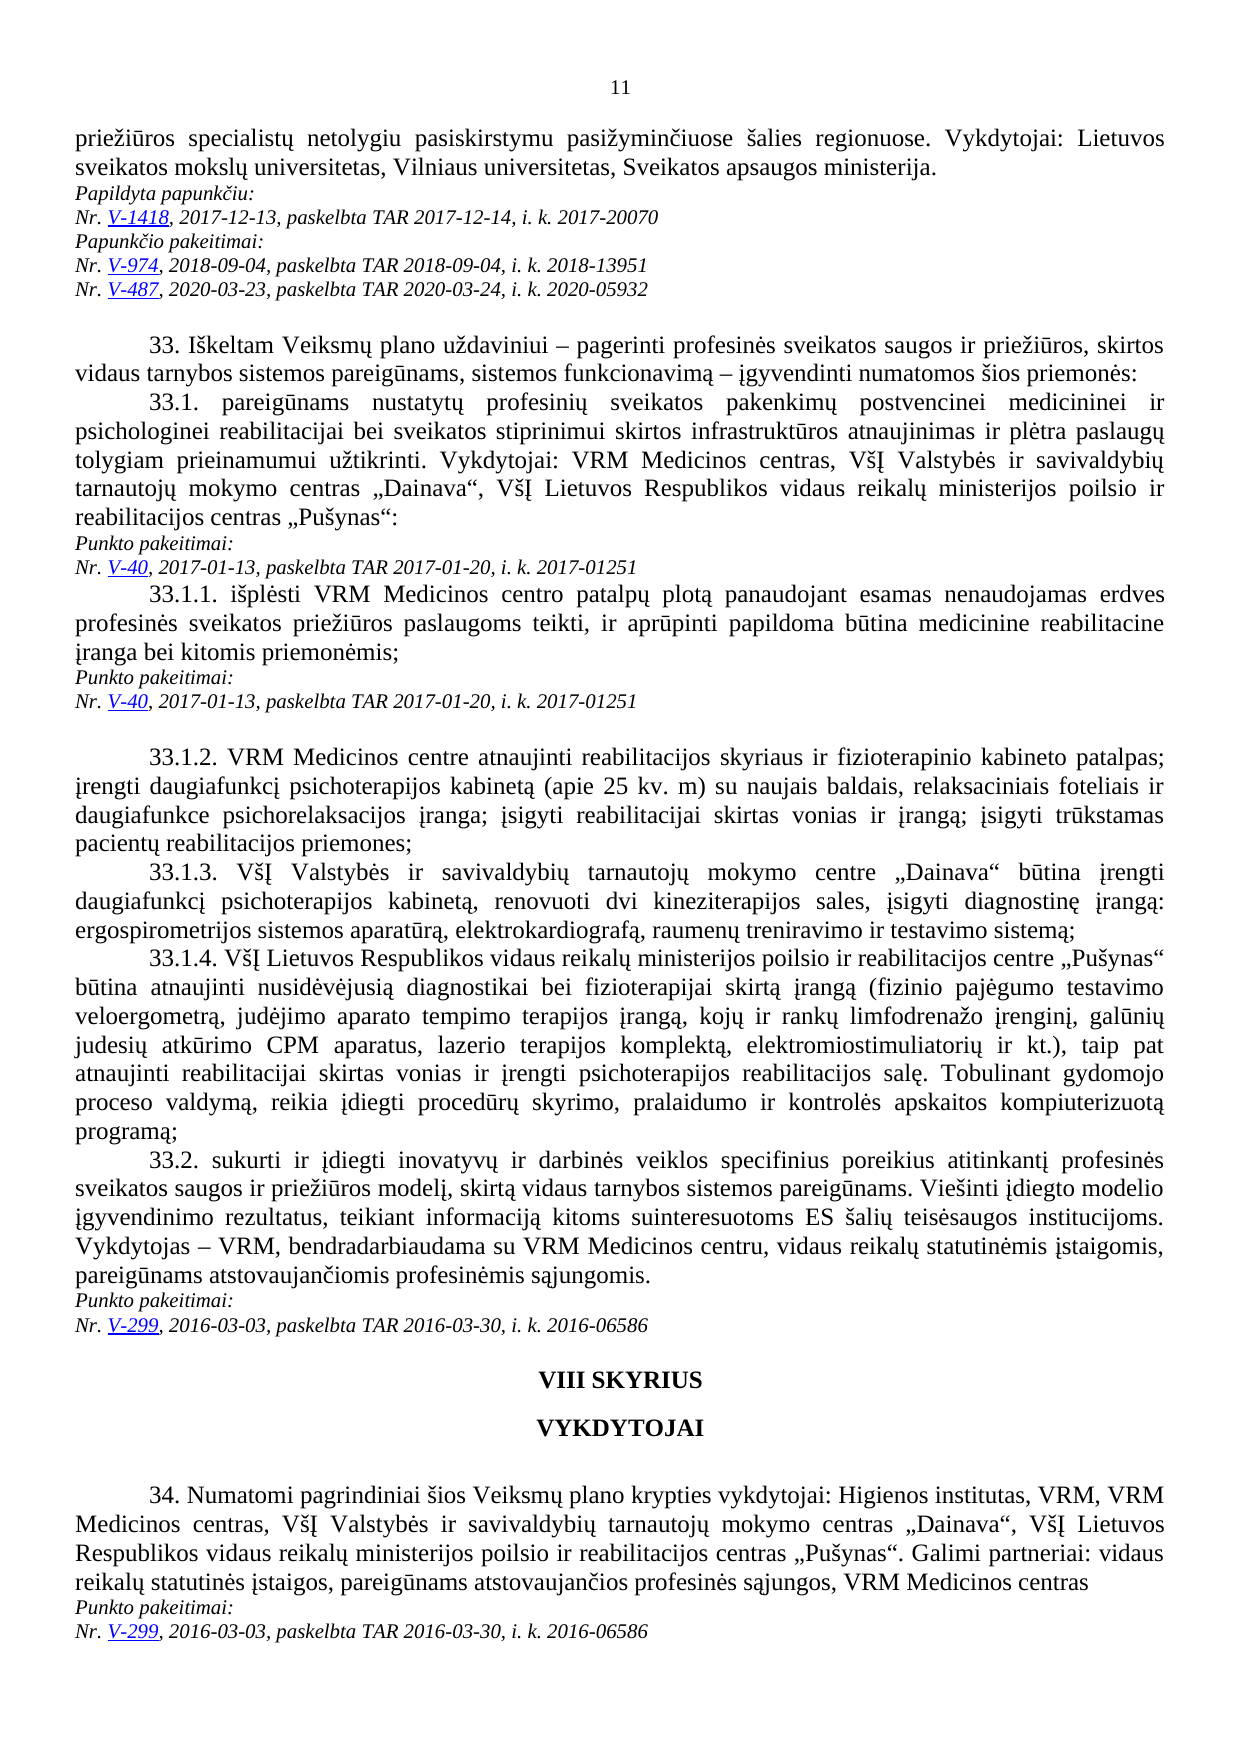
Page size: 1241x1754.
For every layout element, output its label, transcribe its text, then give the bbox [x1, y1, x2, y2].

text 33.2. sukurti ir įdiegti inovatyvų ir darbinės veiklos specifinius poreikius atitinkantį profesinės sveikatos saugos ir priežiūros modelį, skirtą vidaus tarnybos sistemos pareigūnams. Viešinti įdiegto modelio įgyvendinimo rezultatus, teikiant informaciją kitoms suinteresuotoms ES šalių teisėsaugos institucijoms. Vykdytojas – VRM, bendradarbiaudama su VRM Medicinos centru, vidaus reikalų statutinėmis įstaigomis, pareigūnams atstovaujančiomis profesinėmis sąjungomis. [75, 1145, 1166, 1288]
text Punkto pakeitimai: [75, 1288, 1166, 1312]
text Punkto pakeitimai: [75, 665, 1166, 689]
text 33.1.2. VRM Medicinos centre atnaujinti reabilitacijos skyriaus ir fizioterapinio kabineto patalpas; įrengti daugiafunkcį psichoterapijos kabinetą (apie 25 kv. m) su naujais baldais, relaksaciniais foteliais ir daugiafunkce psichorelaksacijos įranga; įsigyti reabilitacijai skirtas vonias ir įrangą; įsigyti trūkstamas pacientų reabilitacijos priemones; [75, 742, 1166, 857]
text Punkto pakeitimai: [75, 1595, 1166, 1619]
text Papildyta papunkčiu: [75, 181, 1166, 205]
text Nr. V-40, 2017-01-13, paskelbta TAR 2017-01-20, i. k. 2017-01251 [75, 689, 1166, 713]
text 34. Numatomi pagrindiniai šios Veiksmų plano krypties vykdytojai: Higienos institutas, VRM, VRM Medicinos centras, VšĮ Valstybės ir savivaldybių tarnautojų mokymo centras „Dainava“, VšĮ Lietuvos Respublikos vidaus reikalų ministerijos poilsio ir reabilitacijos centras „Pušynas“. Galimi partneriai: vidaus reikalų statutinės įstaigos, pareigūnams atstovaujančios profesinės sąjungos, VRM Medicinos centras [75, 1480, 1166, 1595]
text Nr. V-1418, 2017-12-13, paskelbta TAR 2017-12-14, i. k. 2017-20070 [75, 205, 1166, 229]
text 33.1.3. VšĮ Valstybės ir savivaldybių tarnautojų mokymo centre „Dainava“ būtina įrengti daugiafunkcį psichoterapijos kabinetą, renovuoti dvi kineziterapijos sales, įsigyti diagnostinę įrangą: ergospirometrijos sistemos aparatūrą, elektrokardiografą, raumenų treniravimo ir testavimo sistemą; [75, 857, 1166, 943]
text VYKDYTOJAI [75, 1413, 1166, 1442]
text 33. Iškeltam Veiksmų plano uždaviniui – pagerinti profesinės sveikatos saugos ir priežiūros, skirtos vidaus tarnybos sistemos pareigūnams, sistemos funkcionavimą – įgyvendinti numatomos šios priemonės: [75, 330, 1166, 387]
text Nr. V-487, 2020-03-23, paskelbta TAR 2020-03-24, i. k. 2020-05932 [75, 277, 1166, 301]
text priežiūros specialistų netolygiu pasiskirstymu pasižyminčiuose šalies regionuose. Vykdytojai: Lietuvos sveikatos mokslų universitetas, Vilniaus universitetas, Sveikatos apsaugos ministerija. [75, 123, 1166, 181]
text 33.1.1. išplėsti VRM Medicinos centro patalpų plotą panaudojant esamas nenaudojamas erdves profesinės sveikatos priežiūros paslaugoms teikti, ir aprūpinti papildoma būtina medicinine reabilitacine įranga bei kitomis priemonėmis; [75, 579, 1166, 665]
text Papunkčio pakeitimai: [75, 229, 1166, 253]
text Nr. V-974, 2018-09-04, paskelbta TAR 2018-09-04, i. k. 2018-13951 [75, 253, 1166, 277]
text Nr. V-299, 2016-03-03, paskelbta TAR 2016-03-30, i. k. 2016-06586 [75, 1619, 1166, 1643]
text 33.1.4. VšĮ Lietuvos Respublikos vidaus reikalų ministerijos poilsio ir reabilitacijos centre „Pušynas“ būtina atnaujinti nusidėvėjusią diagnostikai bei fizioterapijai skirtą įrangą (fizinio pajėgumo testavimo veloergometrą, judėjimo aparato tempimo terapijos įrangą, kojų ir rankų limfodrenažo įrenginį, galūnių judesių atkūrimo CPM aparatus, lazerio terapijos komplektą, elektromiostimuliatorių ir kt.), taip pat atnaujinti reabilitacijai skirtas vonias ir įrengti psichoterapijos reabilitacijos salę. Tobulinant gydomojo proceso valdymą, reikia įdiegti procedūrų skyrimo, pralaidumo ir kontrolės apskaitos kompiuterizuotą programą; [75, 943, 1166, 1145]
text 33.1. pareigūnams nustatytų profesinių sveikatos pakenkimų postvencinei medicininei ir psichologinei reabilitacijai bei sveikatos stiprinimui skirtos infrastruktūros atnaujinimas ir plėtra paslaugų tolygiam prieinamumui užtikrinti. Vykdytojai: VRM Medicinos centras, VšĮ Valstybės ir savivaldybių tarnautojų mokymo centras „Dainava“, VšĮ Lietuvos Respublikos vidaus reikalų ministerijos poilsio ir reabilitacijos centras „Pušynas“: [75, 387, 1166, 531]
text Nr. V-40, 2017-01-13, paskelbta TAR 2017-01-20, i. k. 2017-01251 [75, 555, 1166, 579]
text Punkto pakeitimai: [75, 531, 1166, 555]
text VIII SKYRIUS [75, 1365, 1166, 1394]
text Nr. V-299, 2016-03-03, paskelbta TAR 2016-03-30, i. k. 2016-06586 [75, 1312, 1166, 1337]
